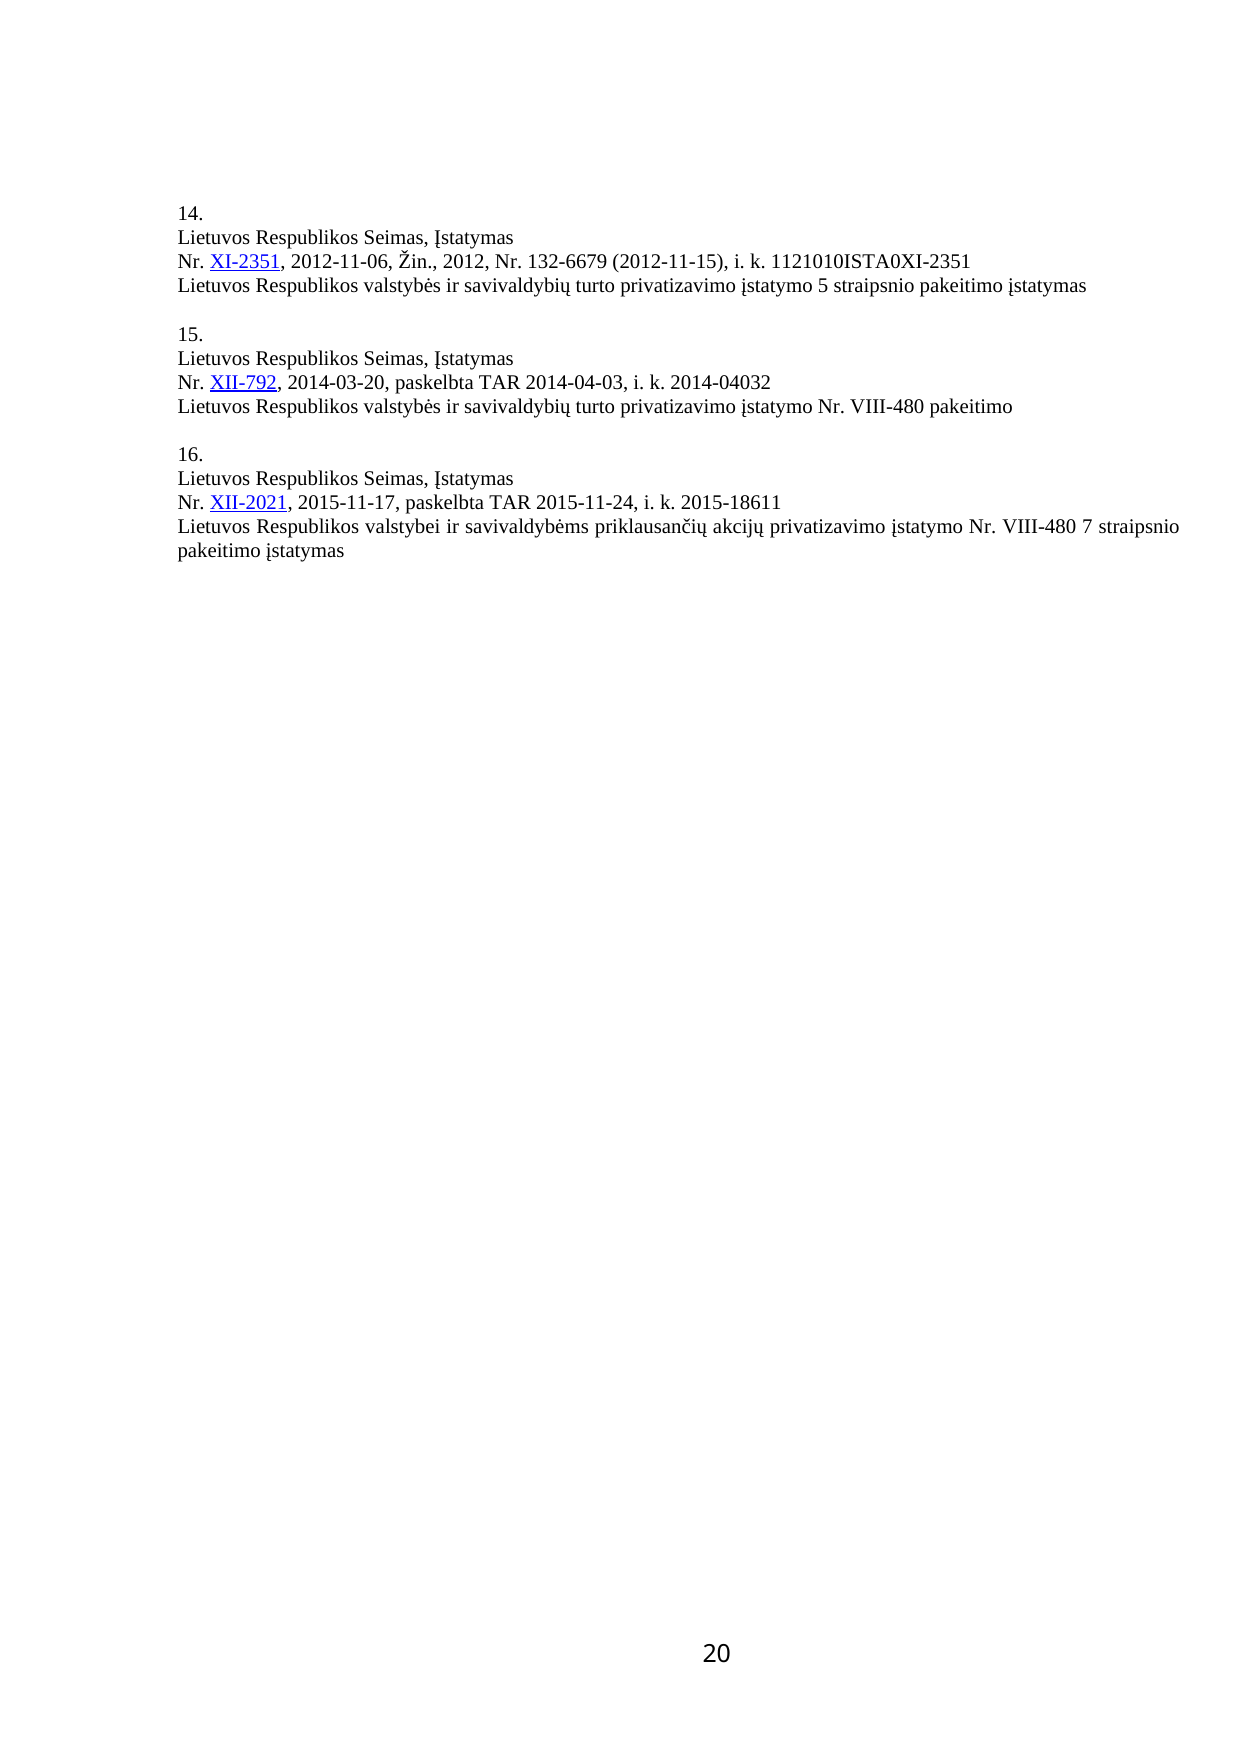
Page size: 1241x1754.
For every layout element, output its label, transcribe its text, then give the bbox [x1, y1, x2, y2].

text Lietuvos Respublikos Seimas, Įstatymas [177, 466, 1181, 490]
text Lietuvos Respublikos valstybei ir savivaldybėms priklausančių akcijų privatizavimo įstatymo Nr. VIII-480 7 straipsnio pakeitimo įstatymas [177, 514, 1181, 562]
text Lietuvos Respublikos Seimas, Įstatymas [177, 225, 1181, 249]
text Lietuvos Respublikos valstybės ir savivaldybių turto privatizavimo įstatymo 5 straipsnio pakeitimo įstatymas [177, 273, 1181, 297]
text Nr. XII-2021, 2015-11-17, paskelbta TAR 2015-11-24, i. k. 2015-18611 [177, 490, 1181, 514]
text Nr. XI-2351, 2012-11-06, Žin., 2012, Nr. 132-6679 (2012-11-15), i. k. 1121010ISTA0XI-2351 [177, 249, 1181, 273]
text Lietuvos Respublikos Seimas, Įstatymas [177, 346, 1181, 370]
text Lietuvos Respublikos valstybės ir savivaldybių turto privatizavimo įstatymo Nr. VIII-480 pakeitimo [177, 394, 1181, 418]
text 14. [177, 201, 1181, 225]
text 16. [177, 442, 1181, 466]
text 15. [177, 322, 1181, 346]
text Nr. XII-792, 2014-03-20, paskelbta TAR 2014-04-03, i. k. 2014-04032 [177, 370, 1181, 394]
